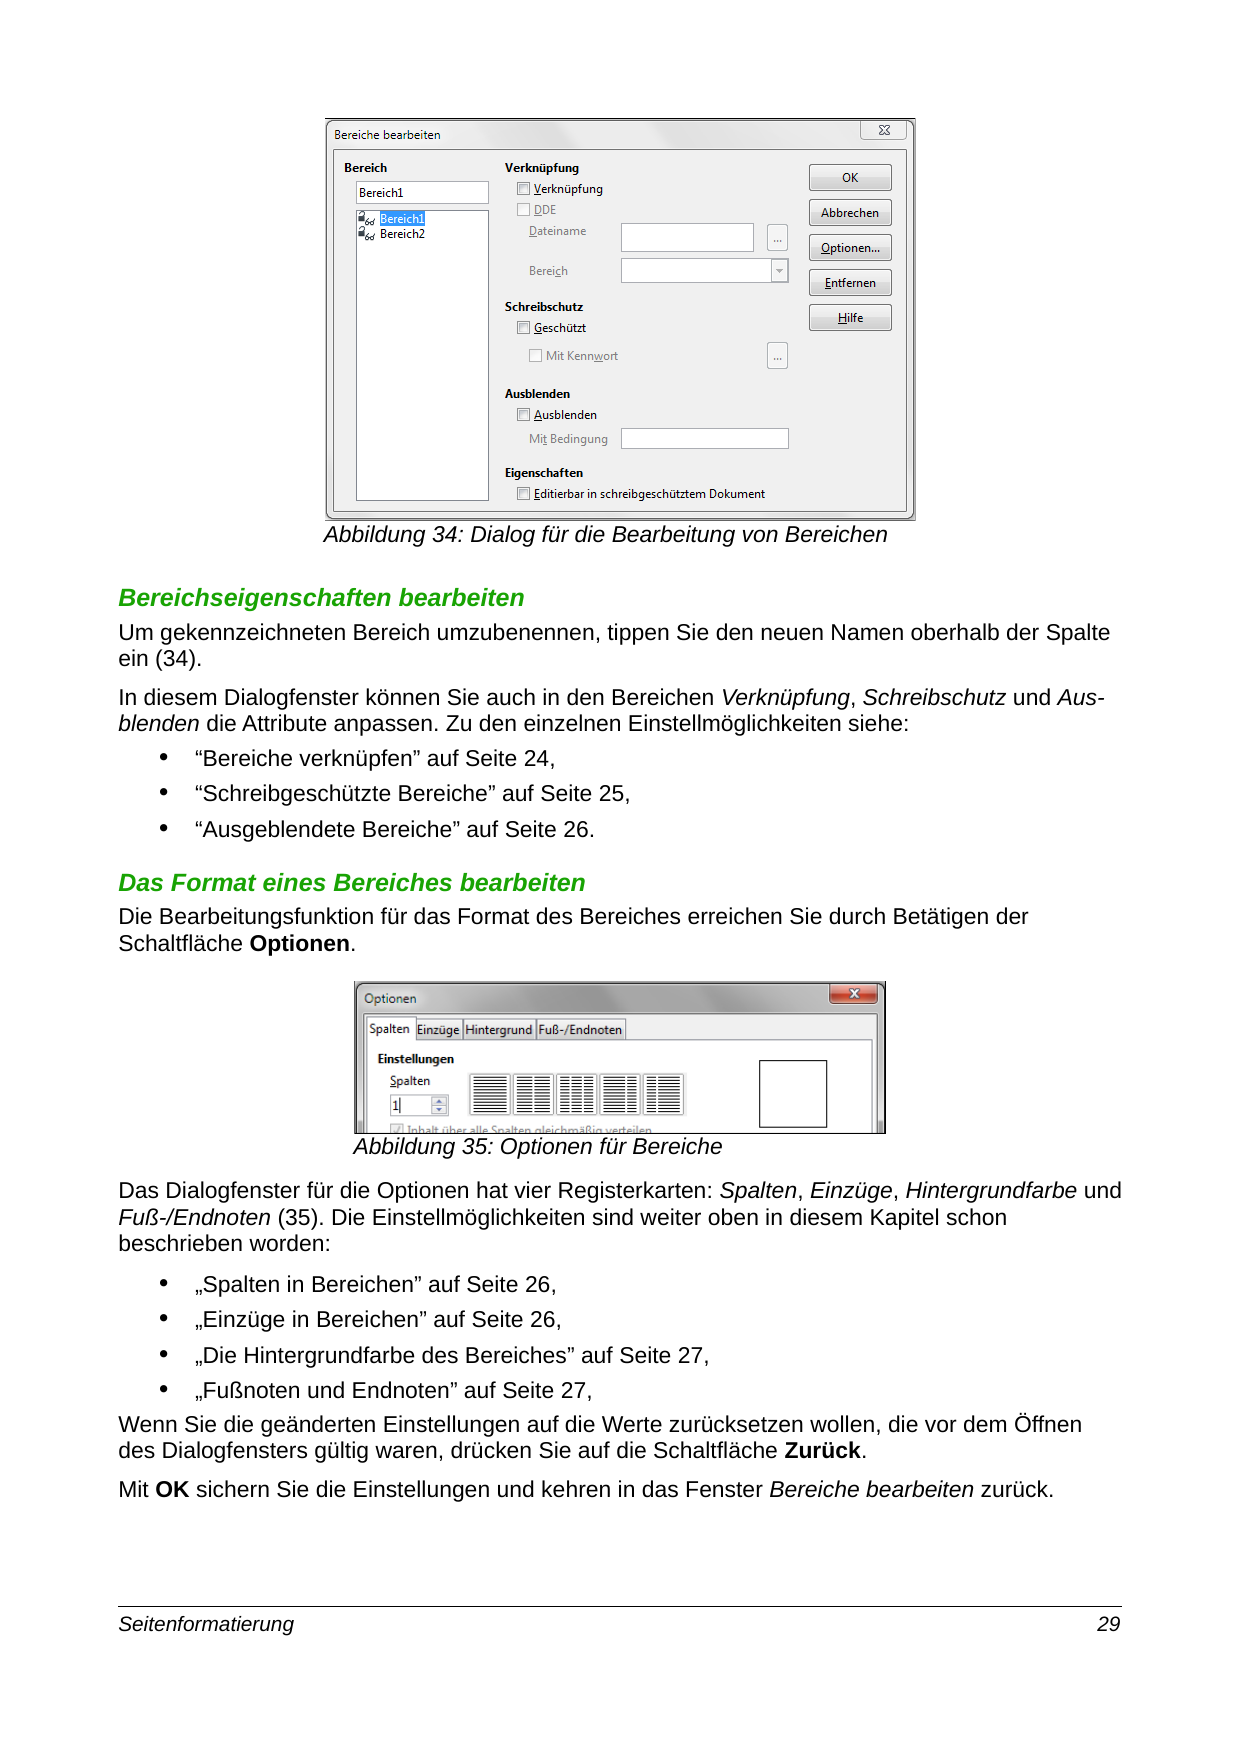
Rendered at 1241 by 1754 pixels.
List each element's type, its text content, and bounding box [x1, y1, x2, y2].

subtitle Bereichseigenschaften bearbeiten [118, 583, 1122, 612]
text Abbildung 35: Optionen für Bereiche [353, 981, 887, 1160]
list In diesem Dialogfenster können Sie auch in den Bereichen Verknüpfung, Schreibschutz und Aus­blenden die Attribute anpassen. Zu den einzelnen Einstellmöglichkeiten siehe: [118, 684, 1122, 736]
list „Einzüge in Bereichen” auf Seite 26, [156, 1304, 1122, 1334]
text Um gekennzeichneten Bereich umzubenennen, tippen Sie den neuen Namen oberhalb der Spalte ein (Abbildung 34). [118, 618, 1122, 671]
list “Schreibgeschützte Bereiche” auf Seite 25, [156, 778, 1122, 807]
text Mit OK sichern Sie die Einstellungen und kehren in das Fenster Bereiche bearbeiten zurück. [118, 1476, 1122, 1502]
text Wenn Sie die geänderten Einstellungen auf die Werte zurücksetzen wollen, die vor dem Öffnen des Dialogfensters gültig waren, drücken Sie auf die Schaltfläche Zurück. [118, 1411, 1122, 1463]
text Die Bearbeitungsfunktion für das Format des Bereiches erreichen Sie durch Betätigen der Schaltfläche Optionen. [118, 903, 1122, 956]
subtitle Das Format eines Bereiches bearbeiten [118, 868, 1122, 897]
picture [325, 118, 916, 521]
list „Spalten in Bereichen” auf Seite 26, [156, 1269, 1122, 1298]
list “Ausgeblendete Bereiche” auf Seite 26. [156, 814, 1122, 843]
list „Fußnoten und Endnoten” auf Seite 27, [156, 1375, 1122, 1404]
list „Die Hintergrundfarbe des Bereiches” auf Seite 27, [156, 1340, 1122, 1369]
text Das Dialogfenster für die Optionen hat vier Registerkarten: Spalten, Einzüge, Hintergrundfarbe und Fuß-/Endnoten (Abbildung 35). Die Einstellmöglichkeiten sind weiter oben in diesem Kapitel schon beschrieben worden: [118, 1177, 1122, 1257]
picture [354, 981, 886, 1134]
text Abbildung 34: Dialog für die Bearbeitung von Bereichen [323, 118, 917, 547]
list “Bereiche verknüpfen” auf Seite 24, [156, 743, 1122, 772]
